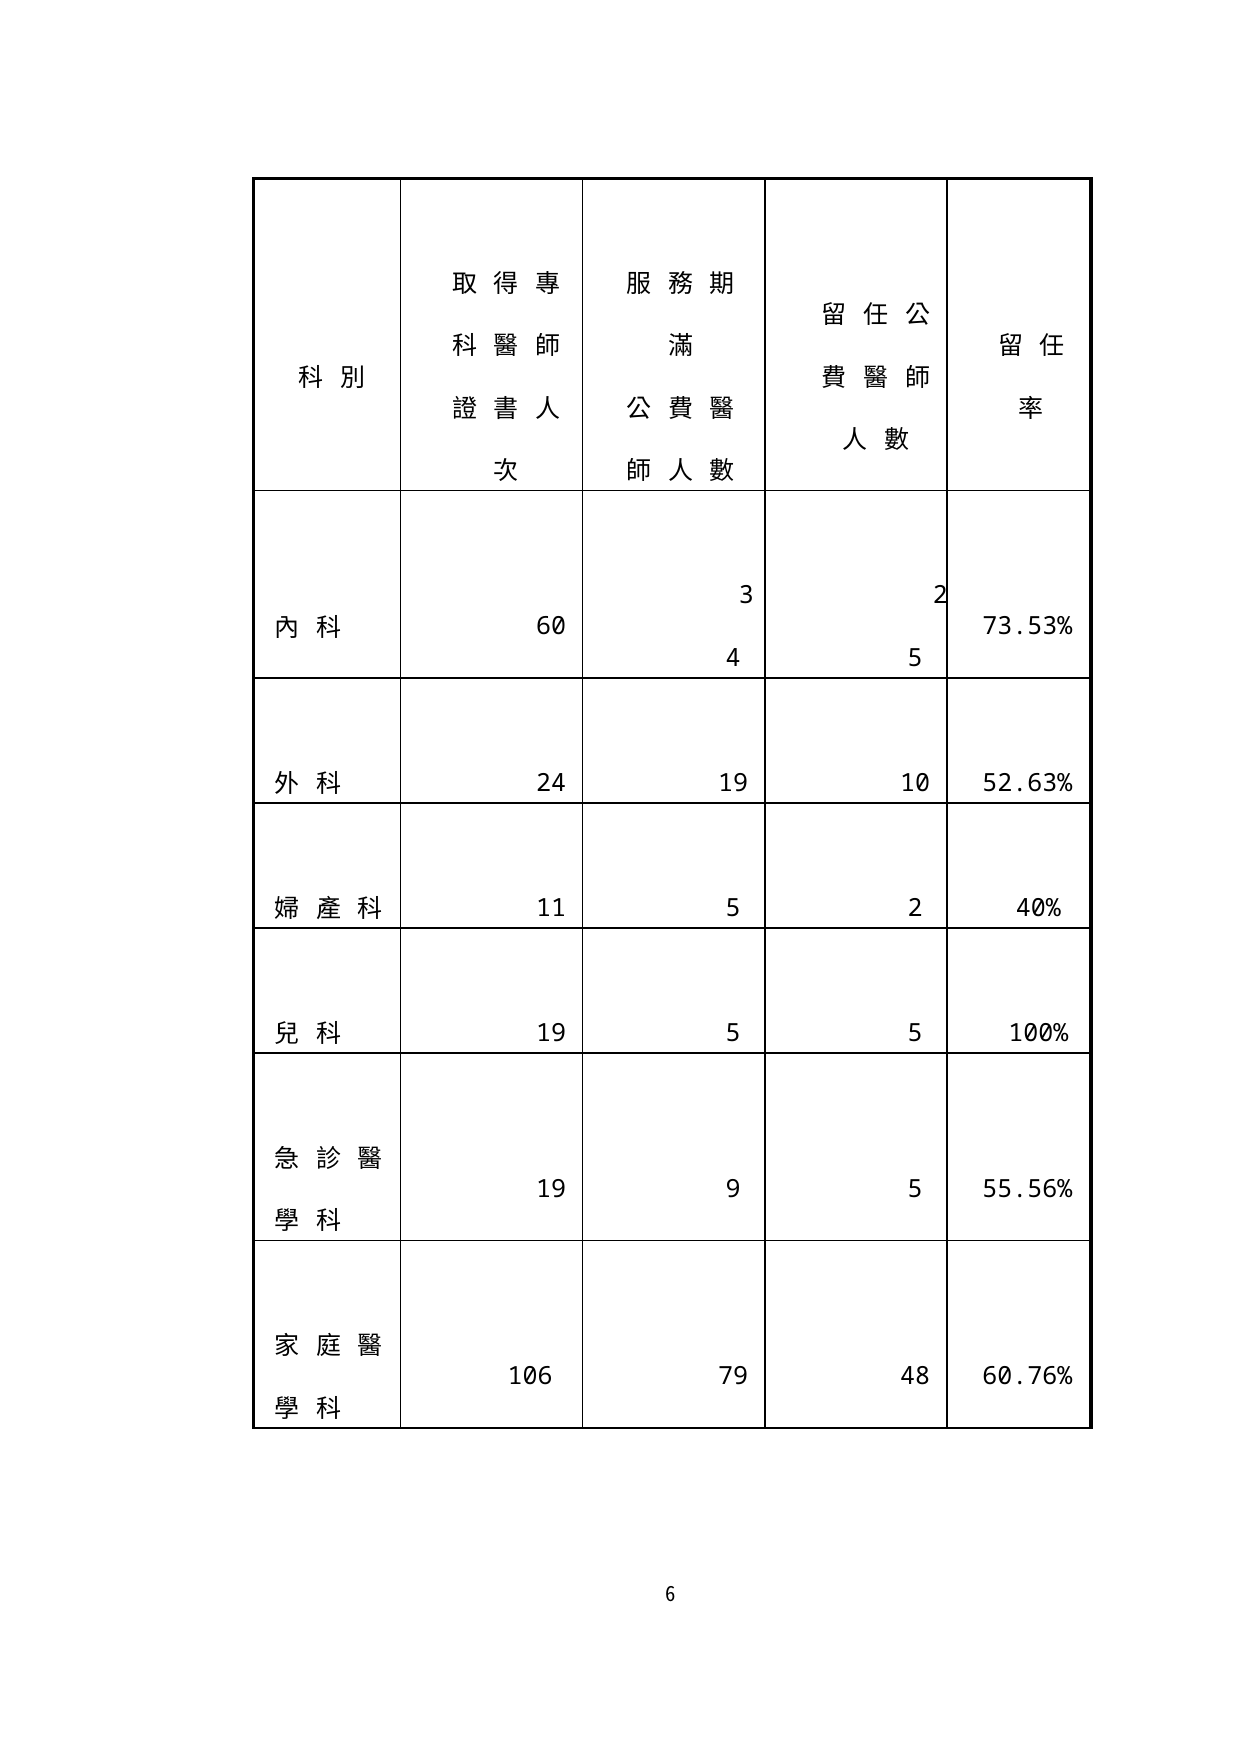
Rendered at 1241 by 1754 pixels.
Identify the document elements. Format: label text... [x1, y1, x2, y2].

table_cell 5 [766, 929, 946, 1052]
table_cell 55.56% [948, 1054, 1089, 1240]
table_cell 10 [766, 679, 946, 802]
table_header 科別 [255, 180, 400, 490]
table_cell 106 [401, 1241, 582, 1427]
table_cell 19 [401, 1054, 582, 1240]
table_cell 兒科 [255, 929, 400, 1052]
table_cell 內科 [255, 491, 400, 677]
table_cell 60 [401, 491, 582, 677]
table_cell 外科 [255, 679, 400, 802]
table_cell 79 [583, 1241, 764, 1427]
table_header 留任率 [948, 180, 1089, 490]
table_cell 34 [583, 491, 764, 677]
table_cell 24 [401, 679, 582, 802]
table_cell 家庭醫學科 [255, 1241, 400, 1427]
table_cell 2 [766, 804, 946, 927]
table_cell 婦產科 [255, 804, 400, 927]
table_header 服務期滿 公費醫師人數 [583, 180, 764, 490]
table_cell 5 [766, 1054, 946, 1240]
table_cell 19 [401, 929, 582, 1052]
table_cell 9 [583, 1054, 764, 1240]
table_cell 急診醫學科 [255, 1054, 400, 1240]
table_cell 19 [583, 679, 764, 802]
table_cell 52.63% [948, 679, 1089, 802]
table_cell 5 [583, 804, 764, 927]
table_cell 100% [948, 929, 1089, 1052]
table_cell 48 [766, 1241, 946, 1427]
table_cell 5 [583, 929, 764, 1052]
table_cell 73.53% [948, 491, 1089, 677]
table_cell 40% [948, 804, 1089, 927]
table_cell 25 [766, 491, 946, 677]
table_cell 11 [401, 804, 582, 927]
table_header 留任公費醫師人數 [766, 180, 946, 490]
table_header 取得專科醫師證書人次 [401, 180, 582, 490]
table_cell 60.76% [948, 1241, 1089, 1427]
